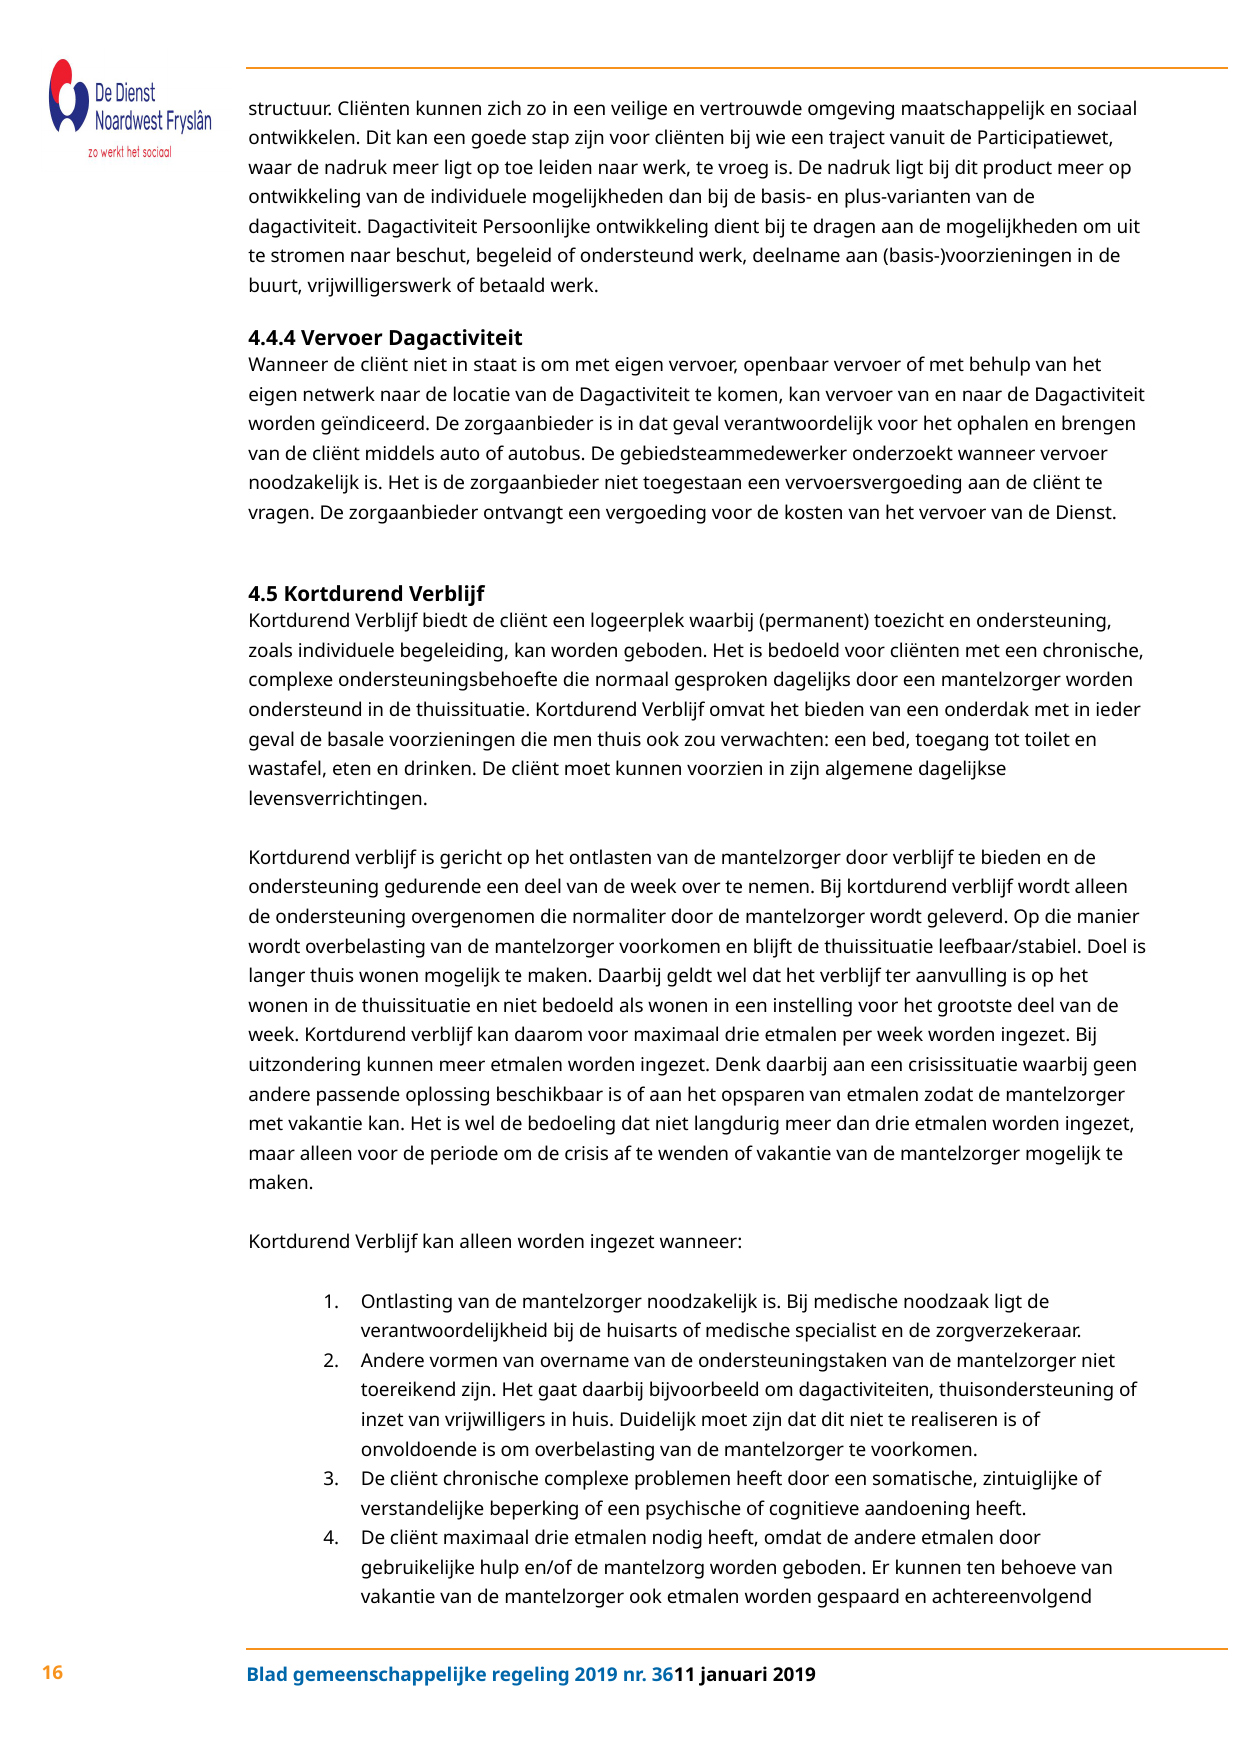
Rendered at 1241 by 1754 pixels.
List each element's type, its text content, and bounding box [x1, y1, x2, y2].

list De cliënt chronische complexe problemen heeft door een somatische, zintuiglijke of verstandelijke beperking of een psychische of cognitieve aandoening heeft. [323, 1465, 1152, 1521]
picture [41, 47, 231, 172]
list De cliënt maximaal drie etmalen nodig heeft, omdat de andere etmalen door gebruikelijke hulp en/of de mantelzorg worden geboden. Er kunnen ten behoeve van vakantie van de mantelzorger ook etmalen worden gespaard en achtereenvolgend [323, 1524, 1152, 1609]
text 4.4.4 Vervoer Dagactiviteit [248, 323, 1152, 351]
text Kortdurend Verblijf kan alleen worden ingezet wanneer: [248, 1229, 1152, 1254]
list Andere vormen van overname van de ondersteuningstaken van de mantelzorger niet toereikend zijn. Het gaat daarbij bijvoorbeeld om dagactiviteiten, thuisondersteuning of inzet van vrijwilligers in huis. Duidelijk moet zijn dat dit niet te realiseren is of onvoldoende is om overbelasting van de mantelzorger te voorkomen. [323, 1347, 1152, 1462]
text Wanneer de cliënt niet in staat is om met eigen vervoer, openbaar vervoer of met behulp van het eigen netwerk naar de locatie van de Dagactiviteit te komen, kan vervoer van en naar de Dagactiviteit worden geïndiceerd. De zorgaanbieder is in dat geval verantwoordelijk voor het ophalen en brengen van de cliënt middels auto of autobus. De gebiedsteammedewerker onderzoekt wanneer vervoer noodzakelijk is. Het is de zorgaanbieder niet toegestaan een vervoersvergoeding aan de cliënt te vragen. De zorgaanbieder ontvangt een vergoeding voor de kosten van het vervoer van de Dienst. [248, 351, 1152, 525]
text 4.5 Kortdurend Verblijf [248, 579, 1152, 607]
list Ontlasting van de mantelzorger noodzakelijk is. Bij medische noodzaak ligt de verantwoordelijkheid bij de huisarts of medische specialist en de zorgverzekeraar. [323, 1288, 1152, 1343]
text Kortdurend verblijf is gericht op het ontlasten van de mantelzorger door verblijf te bieden en de ondersteuning gedurende een deel van de week over te nemen. Bij kortdurend verblijf wordt alleen de ondersteuning overgenomen die normaliter door de mantelzorger wordt geleverd. Op die manier wordt overbelasting van de mantelzorger voorkomen en blijft de thuissituatie leefbaar/stabiel. Doel is langer thuis wonen mogelijk te maken. Daarbij geldt wel dat het verblijf ter aanvulling is op het wonen in de thuissituatie en niet bedoeld als wonen in een instelling voor het grootste deel van de week. Kortdurend verblijf kan daarom voor maximaal drie etmalen per week worden ingezet. Bij uitzondering kunnen meer etmalen worden ingezet. Denk daarbij aan een crisissituatie waarbij geen andere passende oplossing beschikbaar is of aan het opsparen van etmalen zodat de mantelzorger met vakantie kan. Het is wel de bedoeling dat niet langdurig meer dan drie etmalen worden ingezet, maar alleen voor de periode om de crisis af te wenden of vakantie van de mantelzorger mogelijk te maken. [248, 844, 1152, 1195]
text structuur. Cliënten kunnen zich zo in een veilige en vertrouwde omgeving maatschappelijk en sociaal ontwikkelen. Dit kan een goede stap zijn voor cliënten bij wie een traject vanuit de Participatiewet, waar de nadruk meer ligt op toe leiden naar werk, te vroeg is. De nadruk ligt bij dit product meer op ontwikkeling van de individuele mogelijkheden dan bij de basis- en plus-varianten van de dagactiviteit. Dagactiviteit Persoonlijke ontwikkeling dient bij te dragen aan de mogelijkheden om uit te stromen naar beschut, begeleid of ondersteund werk, deelname aan (basis-)voorzieningen in de buurt, vrijwilligerswerk of betaald werk. [248, 95, 1152, 298]
text Kortdurend Verblijf biedt de cliënt een logeerplek waarbij (permanent) toezicht en ondersteuning, zoals individuele begeleiding, kan worden geboden. Het is bedoeld voor cliënten met een chronische, complexe ondersteuningsbehoefte die normaal gesproken dagelijks door een mantelzorger worden ondersteund in de thuissituatie. Kortdurend Verblijf omvat het bieden van een onderdak met in ieder geval de basale voorzieningen die men thuis ook zou verwachten: een bed, toegang tot toilet en wastafel, eten en drinken. De cliënt moet kunnen voorzien in zijn algemene dagelijkse levensverrichtingen. [248, 607, 1152, 811]
